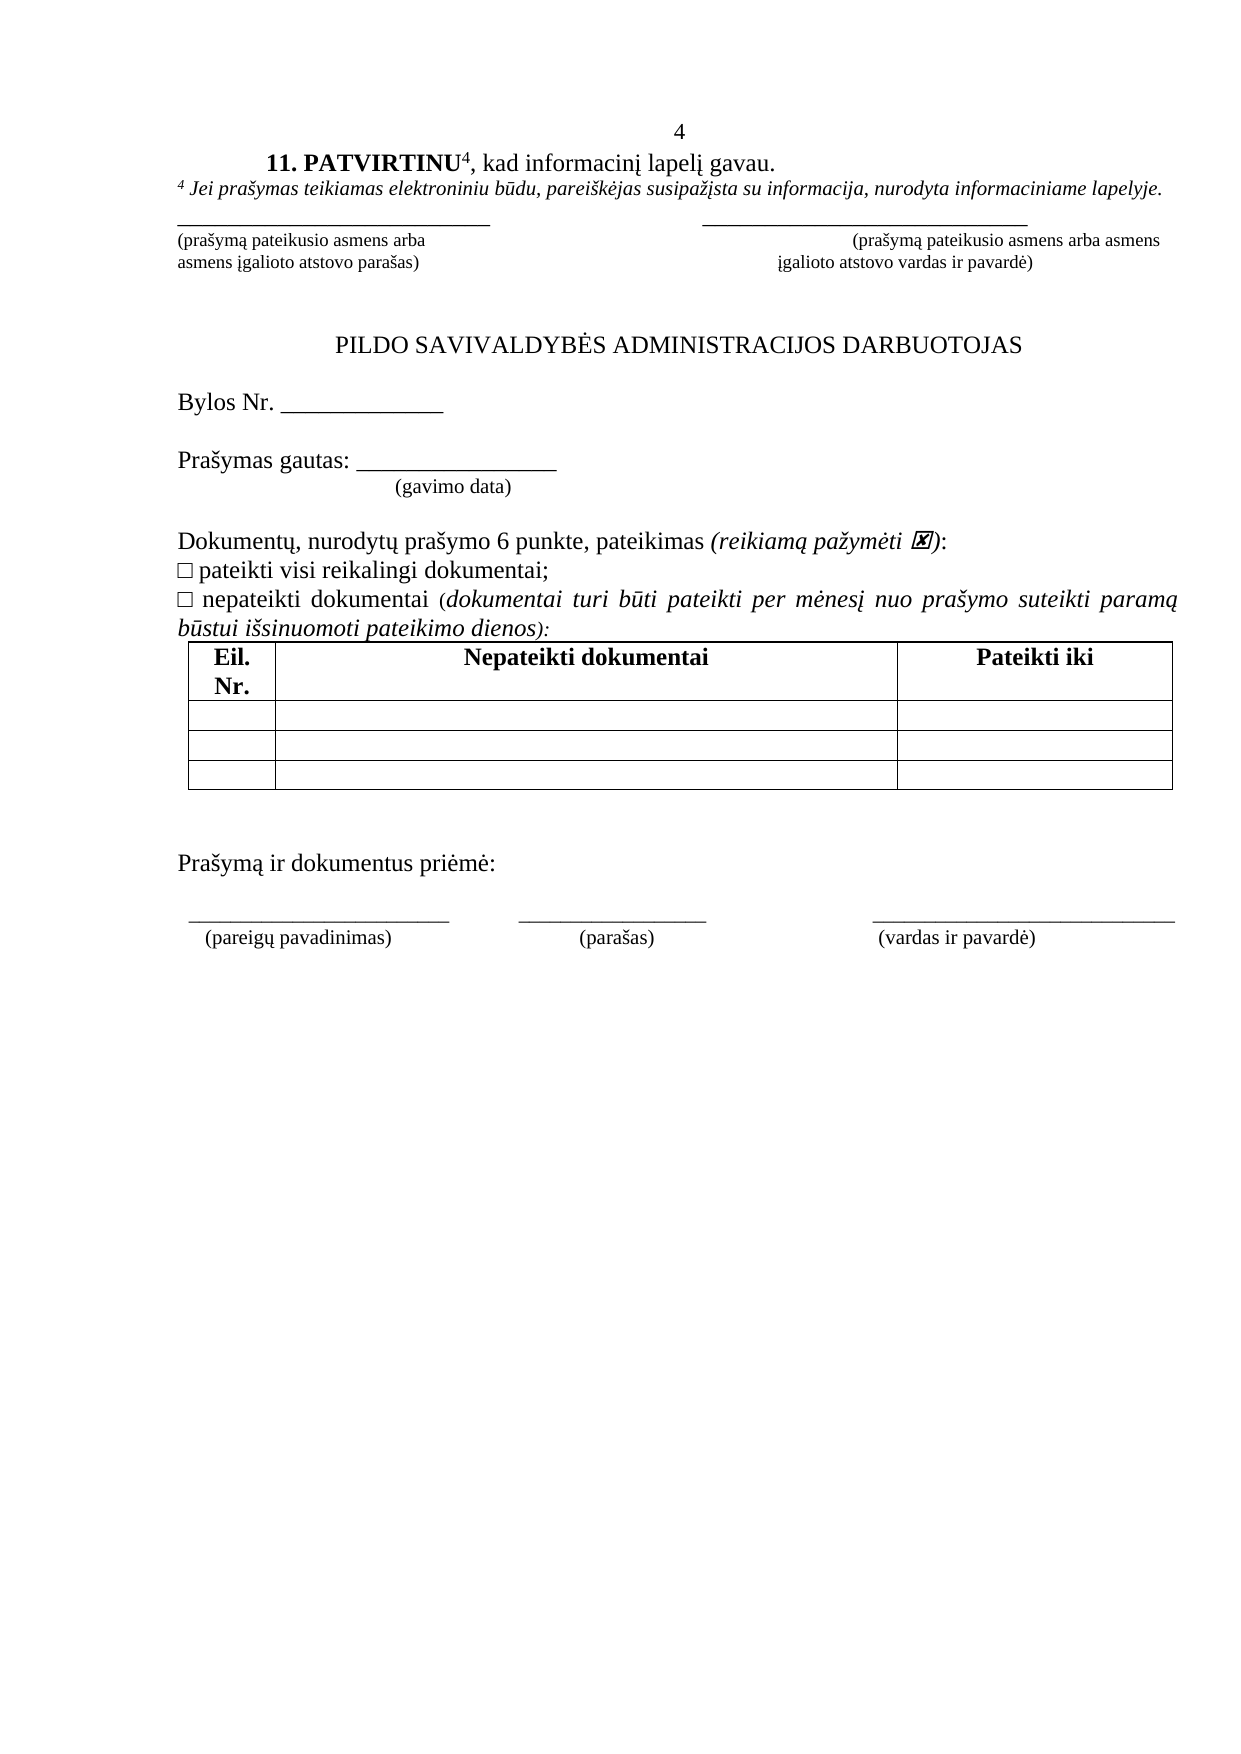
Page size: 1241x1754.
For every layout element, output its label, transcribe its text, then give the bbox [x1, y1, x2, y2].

table_cell [276, 701, 897, 730]
text 4 Jei prašymas teikiamas elektroniniu būdu, pareiškėjas susipažįsta su informacija, nurodyta informaciniame lapelyje. [177, 176, 1181, 200]
table_header __________________ _____________________________ (parašas) (vardas ir pavardė) [507, 901, 1186, 997]
text Prašymas gautas: ________________ [177, 445, 1181, 473]
text PILDO SAVIVALDYBĖS ADMINISTRACIJOS DARBUOTOJAS [177, 330, 1181, 358]
text Bylos Nr. _____________ [177, 387, 1181, 416]
text (prašymą pateikusio asmens arba (prašymą pateikusio asmens arba asmens [177, 229, 1181, 251]
table_cell [189, 731, 275, 759]
text Dokumentų, nurodytų prašymo 6 punkte, pateikimas (reikiamą pažymėti ): [177, 526, 1181, 555]
table_header Eil. Nr. [189, 643, 275, 700]
text Prašymą ir dokumentus priėmė: [177, 848, 1181, 877]
text □ pateikti visi reikalingi dokumentai; [177, 555, 1181, 584]
table_cell [898, 731, 1172, 759]
table_header Pateikti iki [898, 643, 1172, 700]
table_cell [276, 731, 897, 759]
text 11. PATVIRTINU4, kad informacinį lapelį gavau. [177, 148, 1181, 176]
text _________________________ __________________________ [177, 200, 1181, 229]
table_cell [189, 701, 275, 730]
table_header Nepateikti dokumentai [276, 643, 897, 700]
text (gavimo data) [312, 473, 1181, 498]
table_header _________________________ (pareigų pavadinimas) [177, 901, 507, 997]
table_cell [276, 761, 897, 789]
table_cell [189, 761, 275, 789]
table_cell [898, 701, 1172, 730]
table_cell [898, 761, 1172, 789]
text asmens įgalioto atstovo parašas) įgalioto atstovo vardas ir pavardė) [177, 251, 1181, 272]
text □ nepateikti dokumentai (dokumentai turi būti pateikti per mėnesį nuo prašymo suteikti paramą būstui išsinuomoti pateikimo dienos): [177, 584, 1181, 641]
